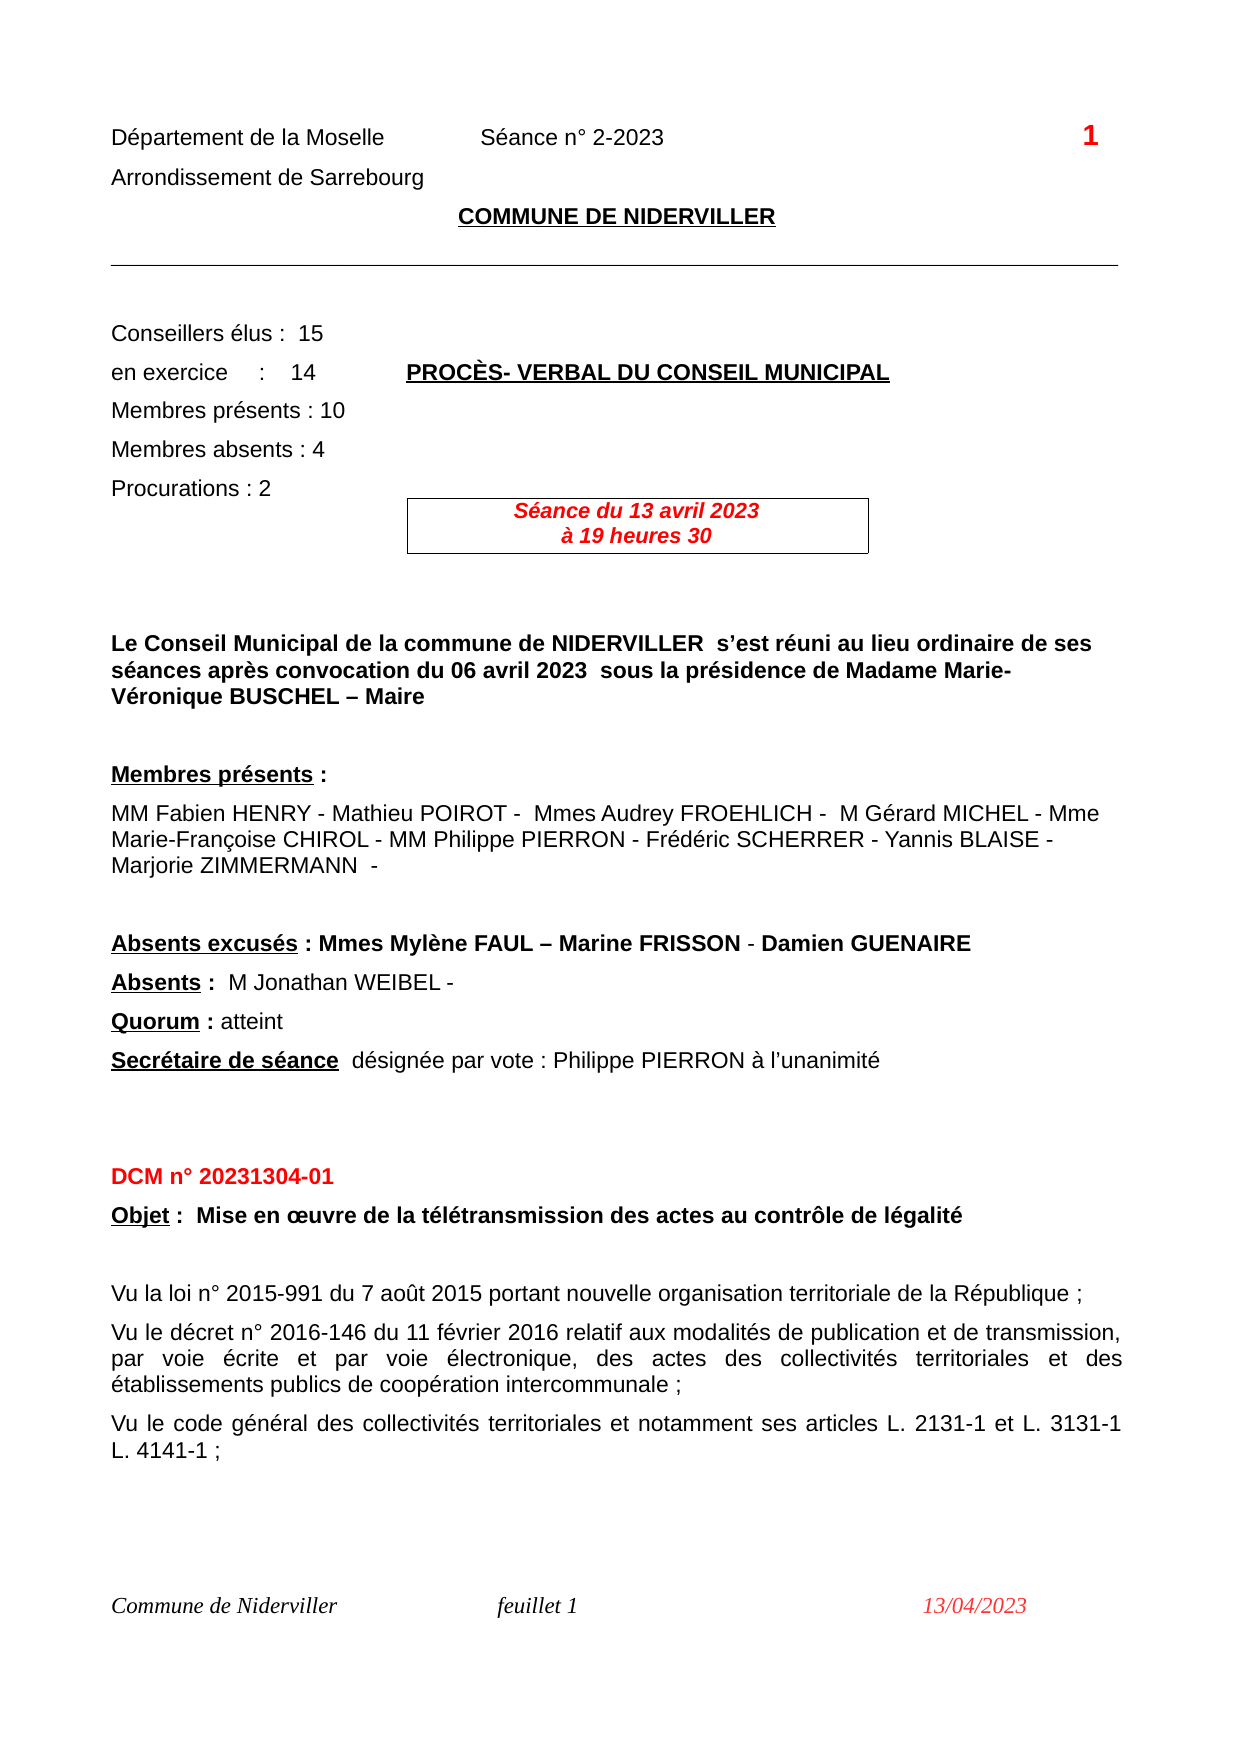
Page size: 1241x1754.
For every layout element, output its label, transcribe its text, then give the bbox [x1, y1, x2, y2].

text Objet : Mise en œuvre de la télétransmission des actes au contrôle de légalité [111, 1202, 1123, 1228]
text Procurations : 2 [111, 475, 1123, 501]
text DCM n° 20231304-01 [111, 1163, 1123, 1189]
text MM Fabien HENRY - Mathieu POIROT - Mmes Audrey FROEHLICH - M Gérard MICHEL - Mme Marie-Françoise CHIROL - MM Philippe PIERRON - Frédéric SCHERRER - Yannis BLAISE - Marjorie ZIMMERMANN - [111, 800, 1123, 879]
text Vu la loi n° 2015-991 du 7 août 2015 portant nouvelle organisation territoriale de la République ; [111, 1280, 1123, 1306]
text _______________________________________________________________________________ [111, 242, 1123, 268]
text COMMUNE DE NIDERVILLER [111, 203, 1123, 229]
text Absents excusés : Mmes Mylène FAUL – Marine FRISSON - Damien GUENAIRE [111, 930, 1123, 956]
text en exercice : 14 PROCÈS- VERBAL DU CONSEIL MUNICIPAL [111, 358, 1123, 385]
text Absents : M Jonathan WEIBEL - [111, 969, 1123, 995]
text Membres présents : 10 [111, 397, 1123, 424]
text Arrondissement de Sarrebourg [111, 164, 1123, 191]
text Membres présents : [111, 761, 1123, 787]
text Secrétaire de séance désignée par vote : Philippe PIERRON à l’unanimité [111, 1047, 1123, 1073]
text à 19 heures 30 [466, 523, 809, 548]
text Département de la Moselle Séance n° 2-2023 1 [111, 118, 1123, 152]
text Le Conseil Municipal de la commune de NIDERVILLER s’est réuni au lieu ordinaire de ses séances après convocation du 06 avril 2023 sous la présidence de Madame Marie-Véronique BUSCHEL – Maire [111, 630, 1123, 709]
text Conseillers élus : 15 [111, 319, 1123, 346]
text Membres absents : 4 [111, 436, 1123, 462]
text Quorum : atteint [111, 1008, 1123, 1034]
text Commune de Niderviller feuillet 1 13/04/2023 [111, 1592, 1123, 1618]
text Vu le décret n° 2016-146 du 11 février 2016 relatif aux modalités de publication et de transmission, par voie écrite et par voie électronique, des actes des collectivités territoriales et des établissements publics de coopération intercommunale ; [111, 1319, 1123, 1398]
text Séance du 13 avril 2023 [466, 499, 809, 523]
text Vu le code général des collectivités territoriales et notamment ses articles L. 2131-1 et L. 3131-1 L. 4141-1 ; [111, 1410, 1123, 1463]
text [408, 499, 868, 553]
